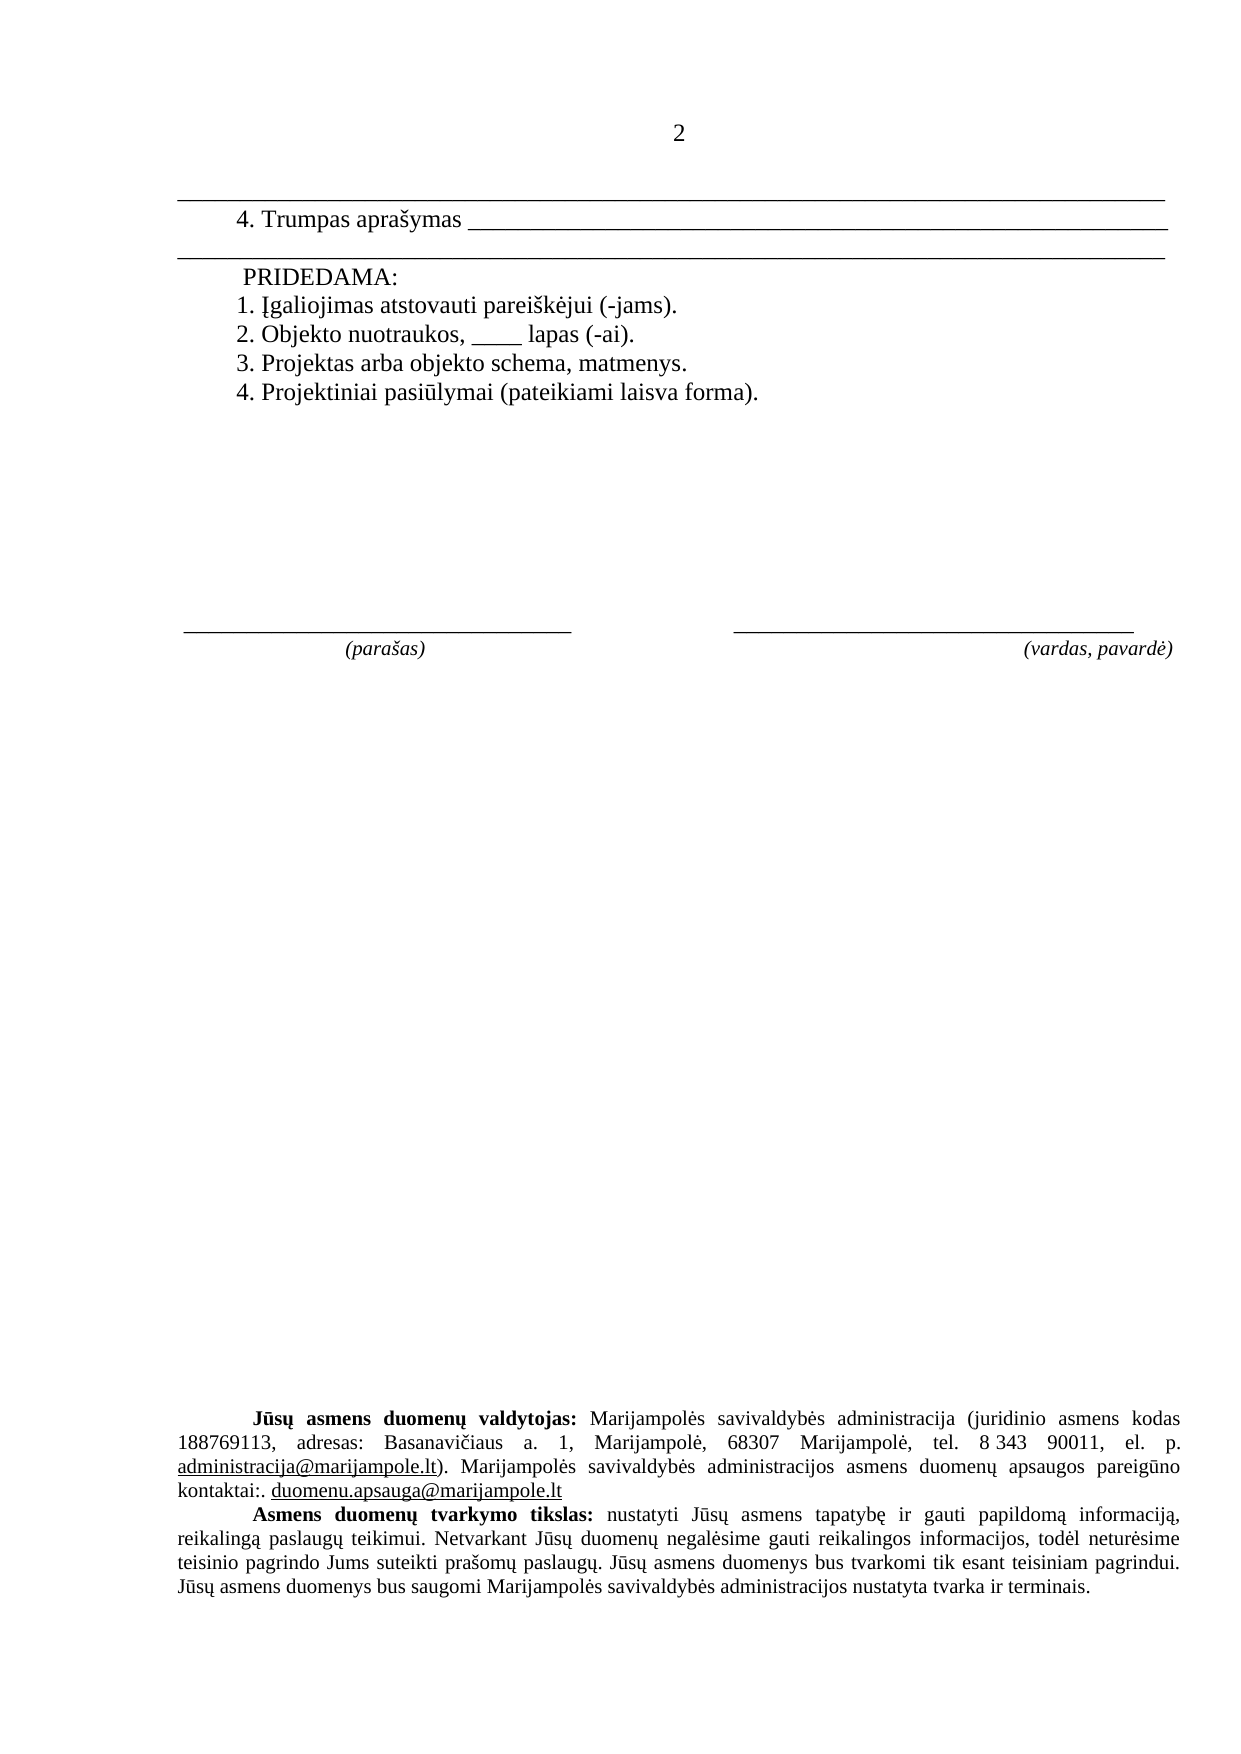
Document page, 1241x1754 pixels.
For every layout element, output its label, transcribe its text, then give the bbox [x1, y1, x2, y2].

text _______________________________ ________________________________ [177, 607, 1181, 636]
text 1. Įgaliojimas atstovauti pareiškėjui (-jams). [177, 291, 1181, 319]
text (parašas) (vardas, pavardė) [177, 636, 1181, 660]
text PRIDEDAMA: [177, 262, 1181, 291]
text 2. Objekto nuotraukos, ____ lapas (-ai). [177, 319, 1181, 348]
text 3. Projektas arba objekto schema, matmenys. [177, 348, 1181, 377]
text _______________________________________________________________________________ [177, 176, 1181, 204]
text Jūsų asmens duomenų valdytojas: Marijampolės savivaldybės administracija (juridinio asmens kodas 188769113, adresas: Basanavičiaus a. 1, Marijampolė, 68307 Marijampolė, tel. 8 343 90011, el. p. administracija@marijampole.lt). Marijampolės savivaldybės administracijos asmens duomenų apsaugos pareigūno kontaktai:. duomenu.apsauga@marijampole.lt [177, 1406, 1181, 1502]
text 4. Projektiniai pasiūlymai (pateikiami laisva forma). [177, 377, 1181, 406]
text Asmens duomenų tvarkymo tikslas: nustatyti Jūsų asmens tapatybę ir gauti papildomą informaciją, reikalingą paslaugų teikimui. Netvarkant Jūsų duomenų negalėsime gauti reikalingos informacijos, todėl neturėsime teisinio pagrindo Jums suteikti prašomų paslaugų. Jūsų asmens duomenys bus tvarkomi tik esant teisiniam pagrindui. Jūsų asmens duomenys bus saugomi Marijampolės savivaldybės administracijos nustatyta tvarka ir terminais. [177, 1502, 1181, 1598]
text 4. Trumpas aprašymas ________________________________________________________ [177, 204, 1181, 233]
text _______________________________________________________________________________ [177, 233, 1181, 262]
